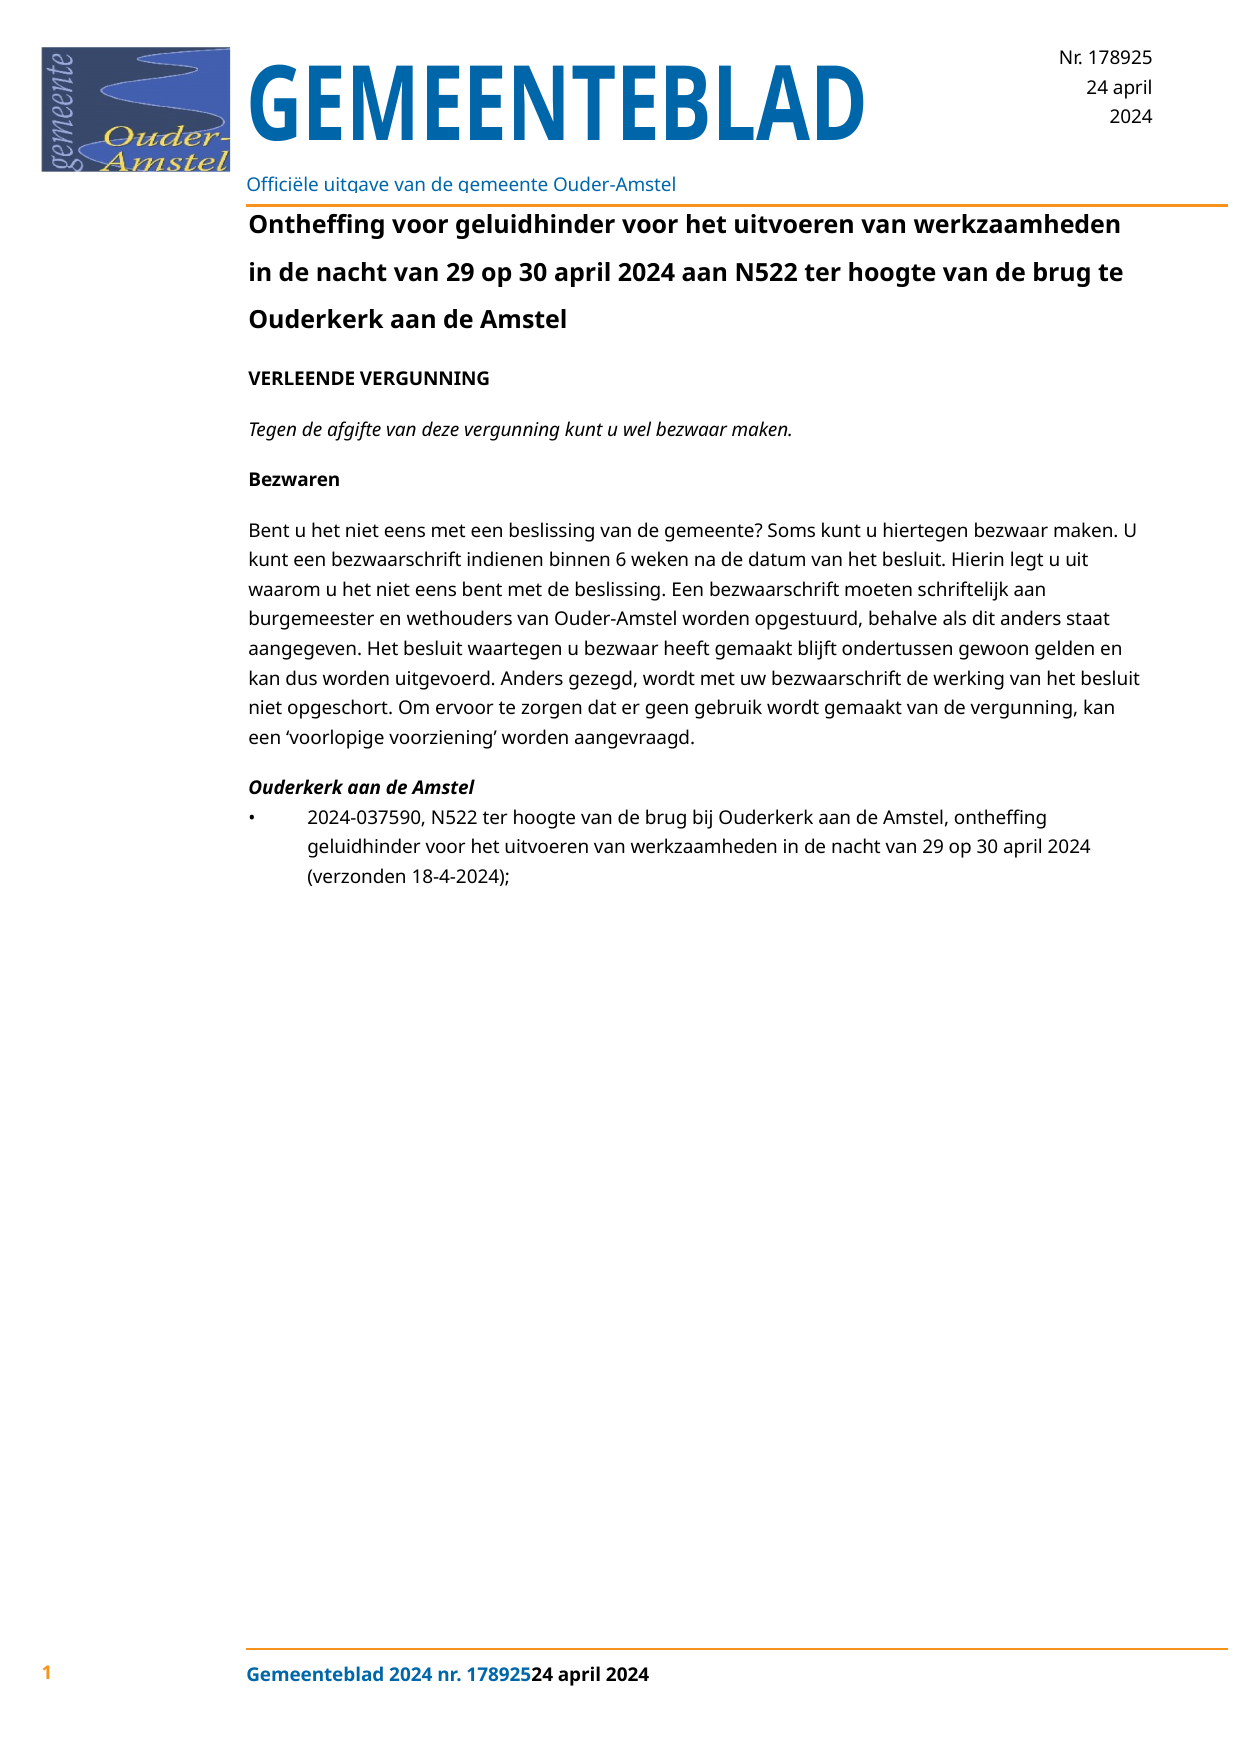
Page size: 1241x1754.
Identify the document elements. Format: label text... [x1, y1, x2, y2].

text Bent u het niet eens met een beslissing van de gemeente? Soms kunt u hiertegen bezwaar maken. U kunt een bezwaarschrift indienen binnen 6 weken na de datum van het besluit. Hierin legt u uit waarom u het niet eens bent met de beslissing. Een bezwaarschrift moeten schriftelijk aan burgemeester en wethouders van Ouder-Amstel worden opgestuurd, behalve als dit anders staat aangegeven. Het besluit waartegen u bezwaar heeft gemaakt blijft ondertussen gewoon gelden en kan dus worden uitgevoerd. Anders gezegd, wordt met uw bezwaarschrift de werking van het besluit niet opgeschort. Om ervoor te zorgen dat er geen gebruik wordt gemaakt van de vergunning, kan een ‘voorlopige voorziening’ worden aangevraagd. [248, 517, 1152, 749]
text Tegen de afgifte van deze vergunning kunt u wel bezwaar maken. [248, 416, 1152, 442]
picture [41, 47, 231, 172]
text Ontheffing voor geluidhinder voor het uitvoeren van werkzaamheden in de nacht van 29 op 30 april 2024 aan N522 ter hoogte van de brug te Ouderkerk aan de Amstel [248, 207, 1152, 336]
text Bezwaren [248, 466, 1152, 492]
text Ouderkerk aan de Amstel [248, 774, 1152, 800]
text VERLEENDE VERGUNNING [248, 366, 1152, 391]
list 2024-037590, N522 ter hoogte van de brug bij Ouderkerk aan de Amstel, ontheffing geluidhinder voor het uitvoeren van werkzaamheden in de nacht van 29 op 30 april 2024 (verzonden 18-4-2024); [248, 804, 1152, 889]
